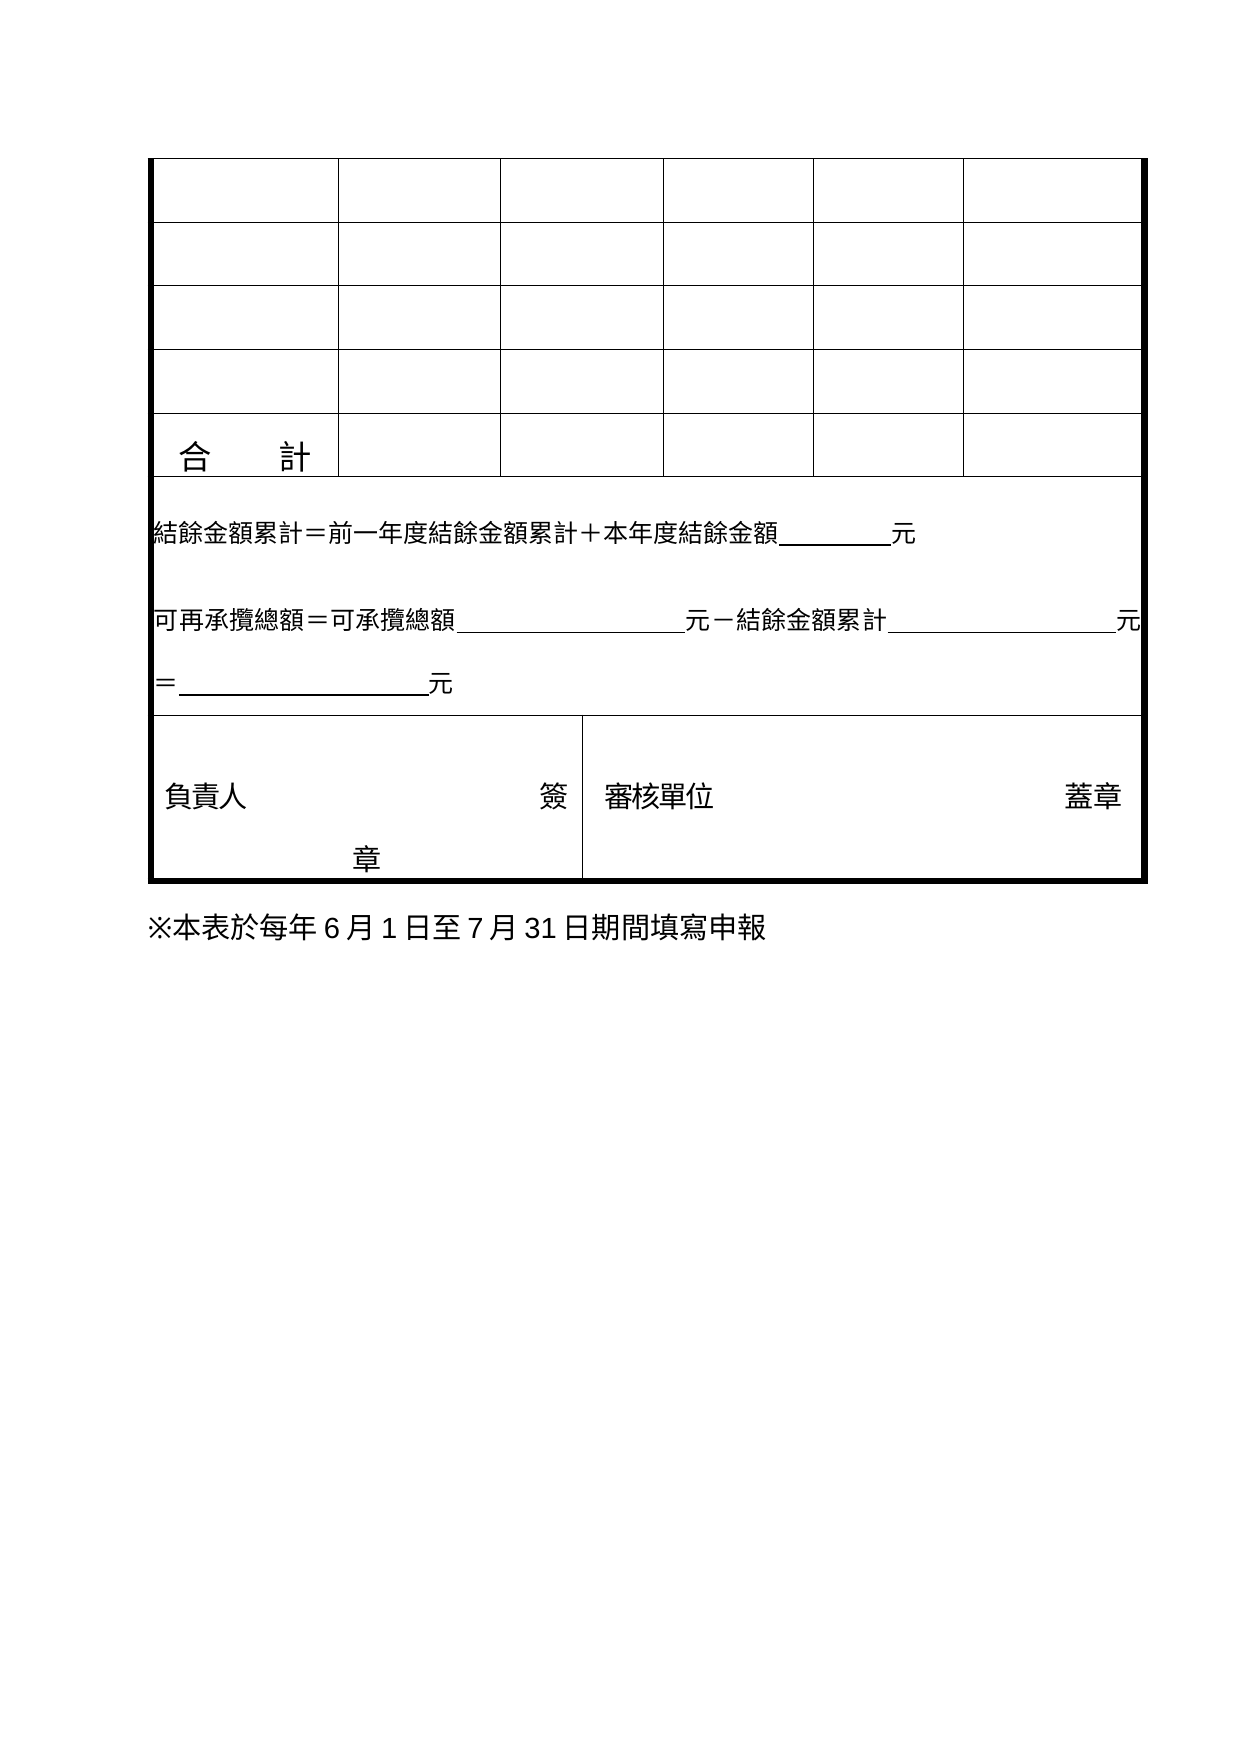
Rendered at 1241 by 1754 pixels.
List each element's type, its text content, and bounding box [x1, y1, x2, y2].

table_cell [339, 350, 500, 412]
table_cell [501, 350, 663, 412]
table_cell [501, 223, 663, 285]
table_cell [814, 414, 963, 476]
table_cell [814, 350, 963, 412]
table_cell 結餘金額累計＝前一年度結餘金額累計＋本年度結餘金額 元 可再承攬總額＝可承攬總額 元－結餘金額累計 元＝ 元 [154, 477, 1141, 714]
table_cell [501, 286, 663, 349]
table_cell 審核單位 蓋章 [583, 716, 1141, 878]
table_cell 合 計 [154, 414, 338, 476]
table_cell 負責人 簽章 [154, 716, 582, 878]
table_cell [664, 159, 813, 222]
text ※本表於每年6月1日至7月31日期間填寫申報 [148, 884, 1092, 947]
table_cell [964, 414, 1141, 476]
table_cell [154, 286, 338, 349]
table_cell [814, 286, 963, 349]
table_cell [154, 159, 338, 222]
table_cell [664, 414, 813, 476]
table_cell [664, 223, 813, 285]
table_cell [814, 159, 963, 222]
table_cell [664, 286, 813, 349]
table_cell [501, 414, 663, 476]
table_cell [339, 414, 500, 476]
table_cell [964, 350, 1141, 412]
table_cell [339, 223, 500, 285]
table_cell [664, 350, 813, 412]
table_cell [154, 223, 338, 285]
table_cell [814, 223, 963, 285]
table_cell [339, 159, 500, 222]
table_cell [964, 223, 1141, 285]
table_cell [501, 159, 663, 222]
table_cell [964, 159, 1141, 222]
table_cell [964, 286, 1141, 349]
table_cell [154, 350, 338, 412]
table_cell [339, 286, 500, 349]
